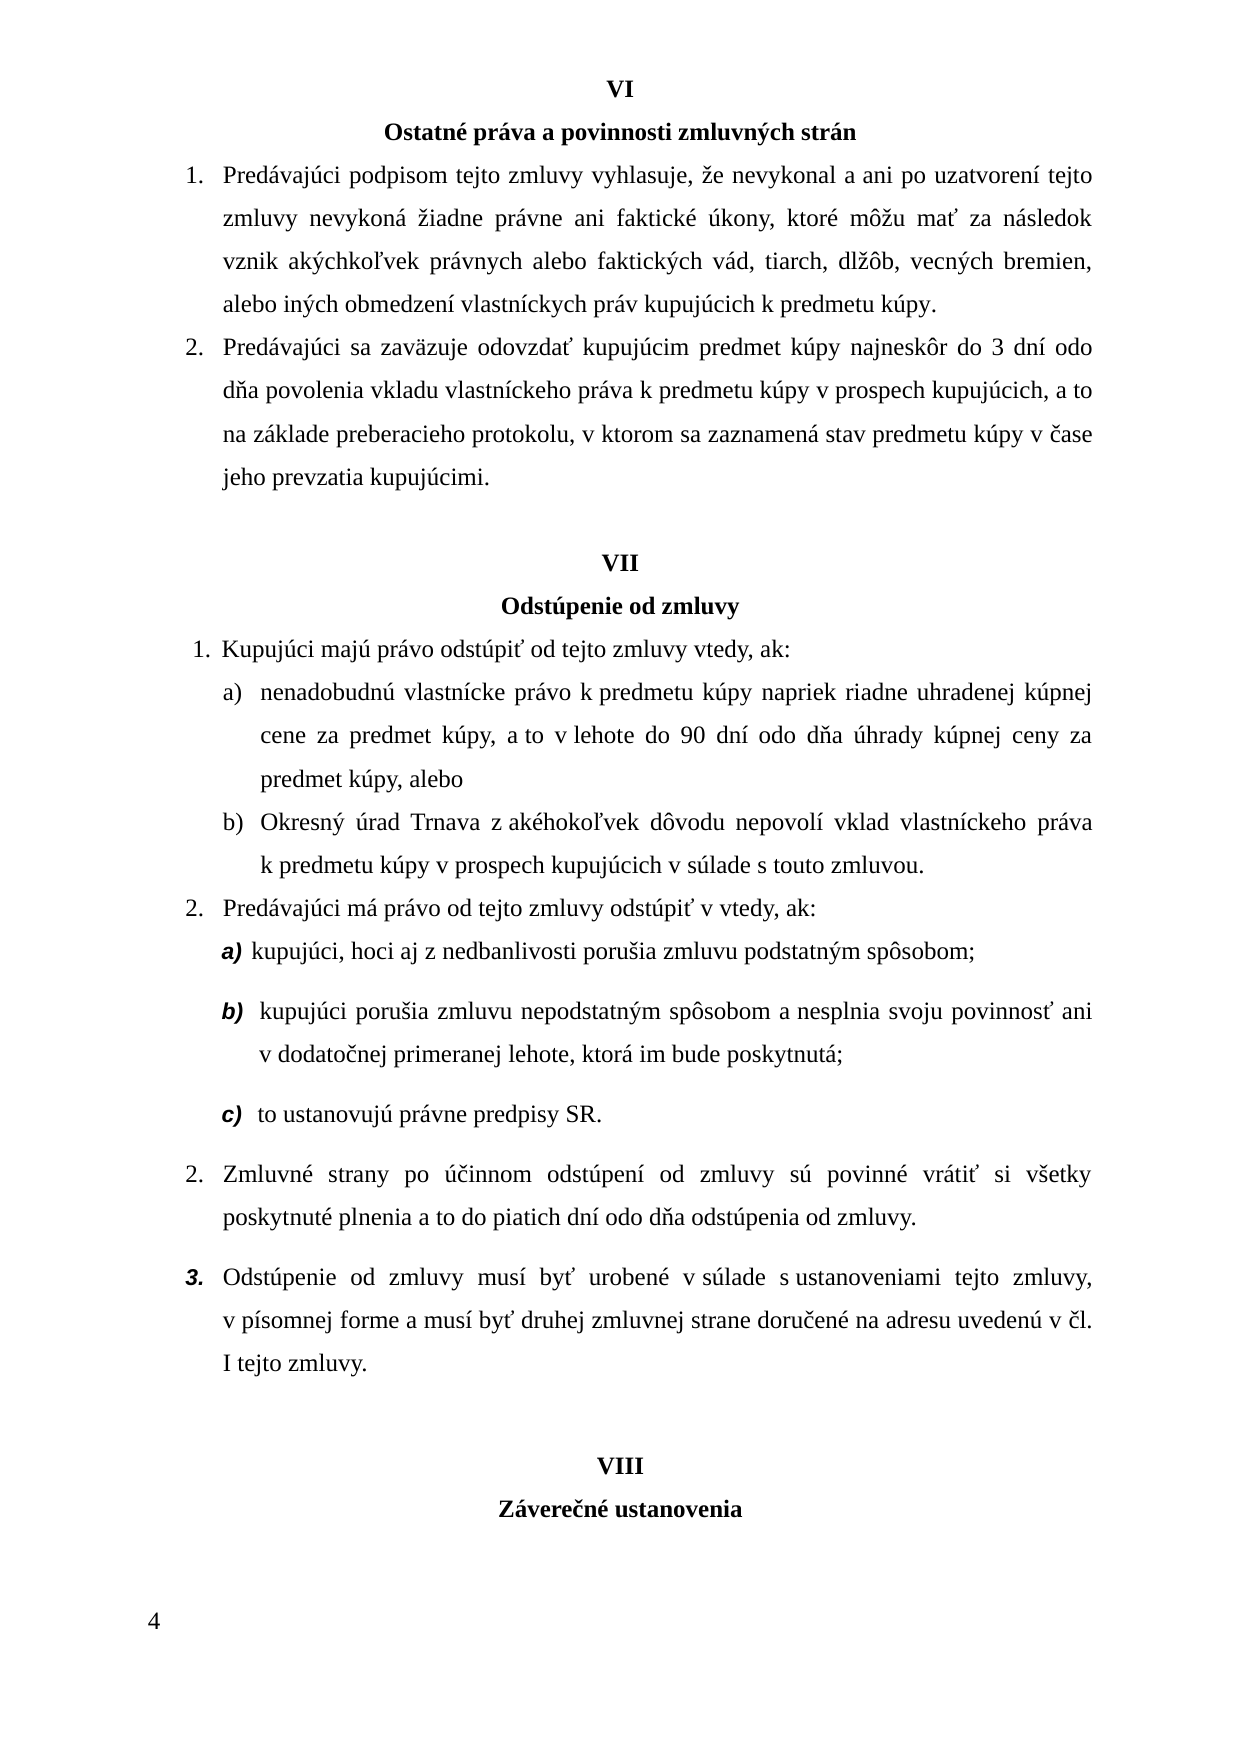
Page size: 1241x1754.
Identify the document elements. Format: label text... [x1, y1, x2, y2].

text VI [148, 74, 1093, 102]
text 1. Kupujúci majú právo odstúpiť od tejto zmluvy vtedy, ak: [192, 634, 1093, 663]
list Predávajúci má právo od tejto zmluvy odstúpiť v vtedy, ak: [185, 893, 1093, 922]
text VIII [148, 1451, 1093, 1479]
list Zmluvné strany po účinnom odstúpení od zmluvy sú povinné vrátiť si všetky poskytnuté plnenia a to do piatich dní odo dňa odstúpenia od zmluvy. [185, 1159, 1093, 1231]
list kupujúci porušia zmluvu nepodstatným spôsobom a nesplnia svoju povinnosť ani v dodatočnej primeranej lehote, ktorá im bude poskytnutá; [221, 996, 1093, 1068]
list Predávajúci podpisom tejto zmluvy vyhlasuje, že nevykonal a ani po uzatvorení tejto zmluvy nevykoná žiadne právne ani faktické úkony, ktoré môžu mať za následok vznik akýchkoľvek právnych alebo faktických vád, tiarch, dlžôb, vecných bremien, alebo iných obmedzení vlastníckych práv kupujúcich k predmetu kúpy. [185, 160, 1093, 318]
text Odstúpenie od zmluvy [148, 591, 1093, 620]
text Záverečné ustanovenia [148, 1494, 1093, 1523]
text VII [148, 548, 1093, 577]
list nenadobudnú vlastnícke právo k predmetu kúpy napriek riadne uhradenej kúpnej cene za predmet kúpy, a to v lehote do 90 dní odo dňa úhrady kúpnej ceny za predmet kúpy, alebo [223, 677, 1093, 792]
list Predávajúci sa zaväzuje odovzdať kupujúcim predmet kúpy najneskôr do 3 dní odo dňa povolenia vkladu vlastníckeho práva k predmetu kúpy v prospech kupujúcich, a to na základe preberacieho protokolu, v ktorom sa zaznamená stav predmetu kúpy v čase jeho prevzatia kupujúcimi. [185, 332, 1093, 491]
list Okresný úrad Trnava z akéhokoľvek dôvodu nepovolí vklad vlastníckeho práva k predmetu kúpy v prospech kupujúcich v súlade s touto zmluvou. [223, 807, 1093, 879]
list Odstúpenie od zmluvy musí byť urobené v súlade s ustanoveniami tejto zmluvy, v písomnej forme a musí byť druhej zmluvnej strane doručené na adresu uvedenú v čl. I tejto zmluvy. [185, 1262, 1093, 1377]
list to ustanovujú právne predpisy SR. [221, 1099, 1093, 1128]
list kupujúci, hoci aj z nedbanlivosti porušia zmluvu podstatným spôsobom; [221, 936, 1093, 965]
text Ostatné práva a povinnosti zmluvných strán [148, 117, 1093, 146]
